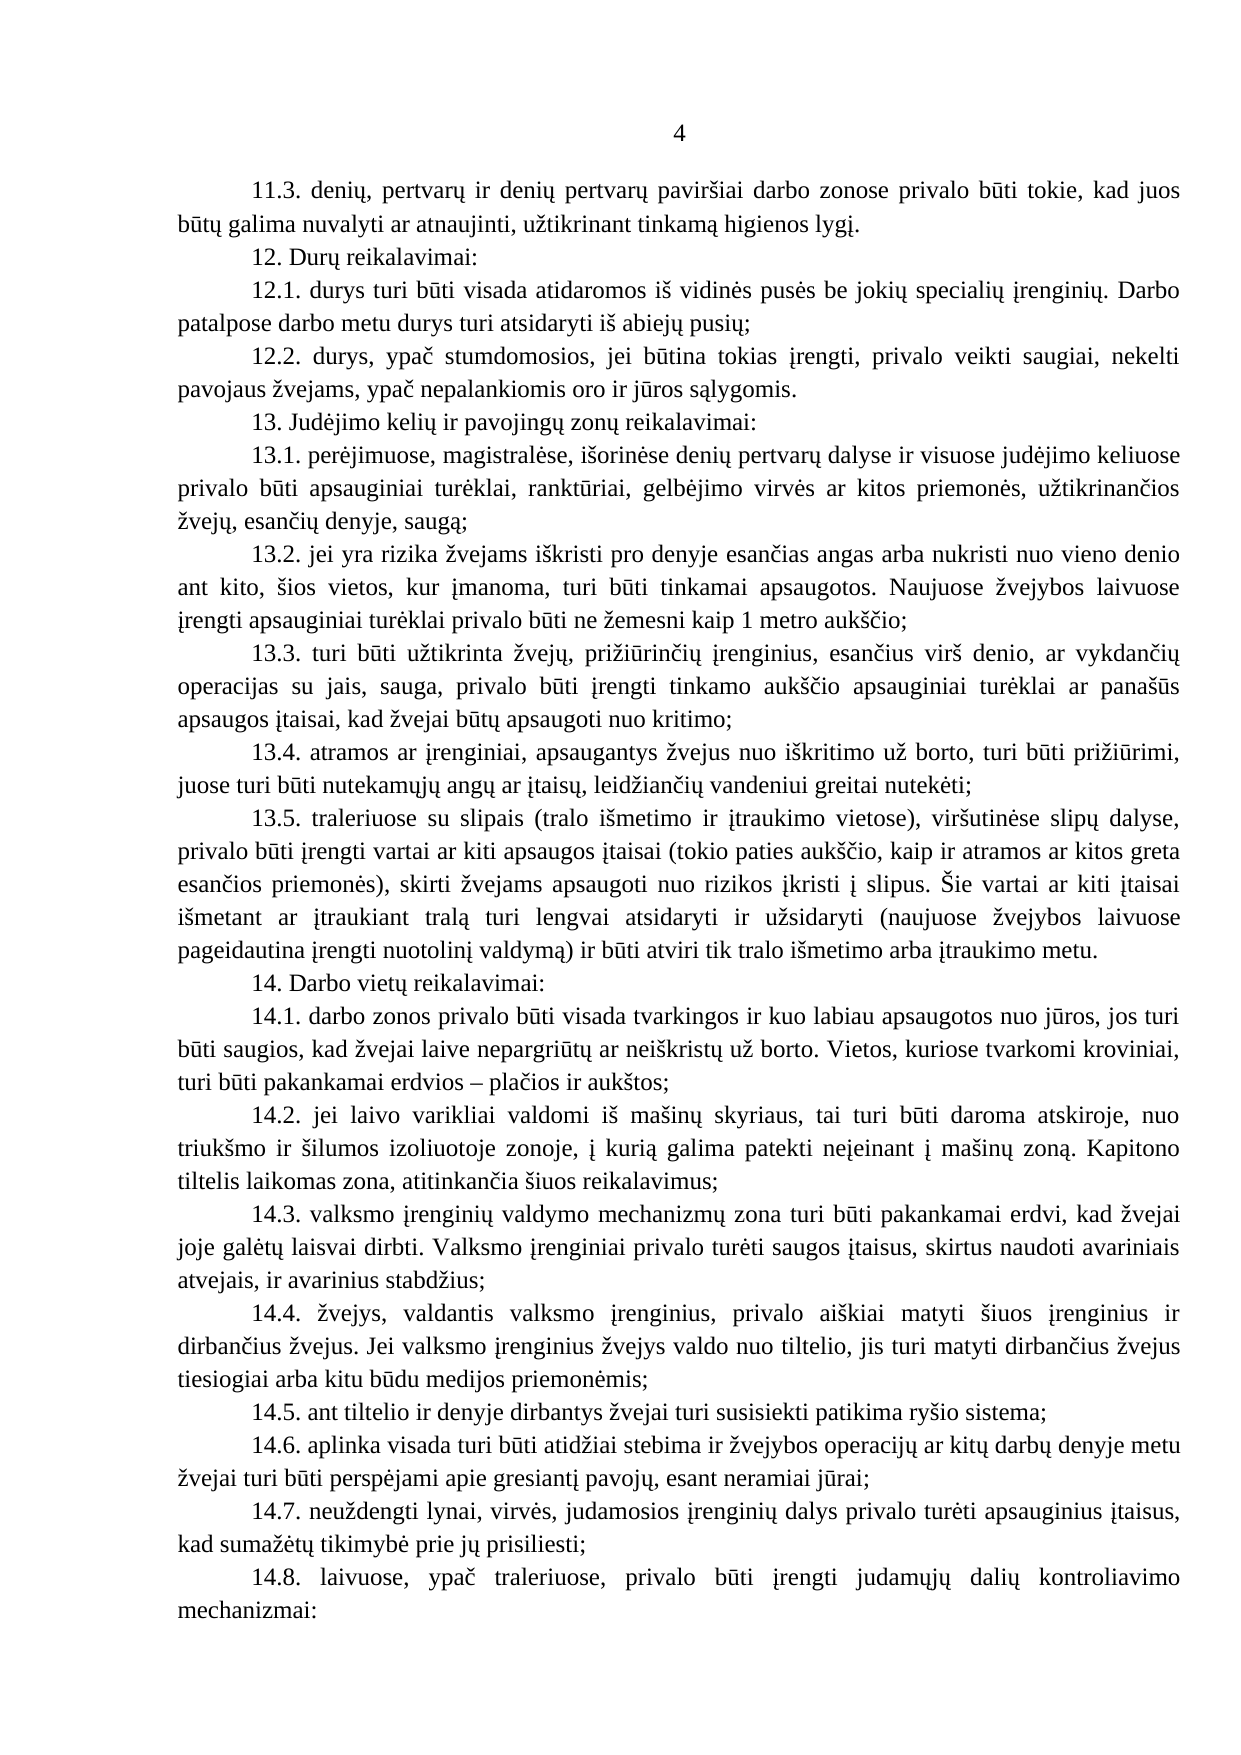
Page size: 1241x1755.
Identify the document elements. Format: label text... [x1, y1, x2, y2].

text 14.8. laivuose, ypač traleriuose, privalo būti įrengti judamųjų dalių kontroliavimo mechanizmai: [177, 1562, 1181, 1624]
text 14.4. žvejys, valdantis valksmo įrenginius, privalo aiškiai matyti šiuos įrenginius ir dirbančius žvejus. Jei valksmo įrenginius žvejys valdo nuo tiltelio, jis turi matyti dirbančius žvejus tiesiogiai arba kitu būdu medijos priemonėmis; [177, 1298, 1181, 1393]
text 13.5. traleriuose su slipais (tralo išmetimo ir įtraukimo vietose), viršutinėse slipų dalyse, privalo būti įrengti vartai ar kiti apsaugos įtaisai (tokio paties aukščio, kaip ir atramos ar kitos greta esančios priemonės), skirti žvejams apsaugoti nuo rizikos įkristi į slipus. Šie vartai ar kiti įtaisai išmetant ar įtraukiant tralą turi lengvai atsidaryti ir užsidaryti (naujuose žvejybos laivuose pageidautina įrengti nuotolinį valdymą) ir būti atviri tik tralo išmetimo arba įtraukimo metu. [177, 803, 1181, 964]
text 13.3. turi būti užtikrinta žvejų, prižiūrinčių įrenginius, esančius virš denio, ar vykdančių operacijas su jais, sauga, privalo būti įrengti tinkamo aukščio apsauginiai turėklai ar panašūs apsaugos įtaisai, kad žvejai būtų apsaugoti nuo kritimo; [177, 638, 1181, 733]
text 12.1. durys turi būti visada atidaromos iš vidinės pusės be jokių specialių įrenginių. Darbo patalpose darbo metu durys turi atsidaryti iš abiejų pusių; [177, 275, 1181, 336]
text 12. Durų reikalavimai: [177, 242, 1181, 270]
text 13.1. perėjimuose, magistralėse, išorinėse denių pertvarų dalyse ir visuose judėjimo keliuose privalo būti apsauginiai turėklai, ranktūriai, gelbėjimo virvės ar kitos priemonės, užtikrinančios žvejų, esančių denyje, saugą; [177, 440, 1181, 534]
text 13. Judėjimo kelių ir pavojingų zonų reikalavimai: [177, 407, 1181, 436]
text 14.6. aplinka visada turi būti atidžiai stebima ir žvejybos operacijų ar kitų darbų denyje metu žvejai turi būti perspėjami apie gresiantį pavojų, esant neramiai jūrai; [177, 1430, 1181, 1492]
text 13.4. atramos ar įrenginiai, apsaugantys žvejus nuo iškritimo už borto, turi būti prižiūrimi, juose turi būti nutekamųjų angų ar įtaisų, leidžiančių vandeniui greitai nutekėti; [177, 737, 1181, 799]
text 14.2. jei laivo varikliai valdomi iš mašinų skyriaus, tai turi būti daroma atskiroje, nuo triukšmo ir šilumos izoliuotoje zonoje, į kurią galima patekti neįeinant į mašinų zoną. Kapitono tiltelis laikomas zona, atitinkančia šiuos reikalavimus; [177, 1100, 1181, 1195]
text 11.3. denių, pertvarų ir denių pertvarų paviršiai darbo zonose privalo būti tokie, kad juos būtų galima nuvalyti ar atnaujinti, užtikrinant tinkamą higienos lygį. [177, 176, 1181, 237]
text 14.5. ant tiltelio ir denyje dirbantys žvejai turi susisiekti patikima ryšio sistema; [177, 1397, 1181, 1426]
text 14.7. neuždengti lynai, virvės, judamosios įrenginių dalys privalo turėti apsauginius įtaisus, kad sumažėtų tikimybė prie jų prisiliesti; [177, 1496, 1181, 1558]
text 13.2. jei yra rizika žvejams iškristi pro denyje esančias angas arba nukristi nuo vieno denio ant kito, šios vietos, kur įmanoma, turi būti tinkamai apsaugotos. Naujuose žvejybos laivuose įrengti apsauginiai turėklai privalo būti ne žemesni kaip 1 metro aukščio; [177, 539, 1181, 634]
text 14. Darbo vietų reikalavimai: [177, 968, 1181, 997]
text 14.1. darbo zonos privalo būti visada tvarkingos ir kuo labiau apsaugotos nuo jūros, jos turi būti saugios, kad žvejai laive nepargriūtų ar neiškristų už borto. Vietos, kuriose tvarkomi kroviniai, turi būti pakankamai erdvios – plačios ir aukštos; [177, 1001, 1181, 1096]
text 14.3. valksmo įrenginių valdymo mechanizmų zona turi būti pakankamai erdvi, kad žvejai joje galėtų laisvai dirbti. Valksmo įrenginiai privalo turėti saugos įtaisus, skirtus naudoti avariniais atvejais, ir avarinius stabdžius; [177, 1199, 1181, 1294]
text 12.2. durys, ypač stumdomosios, jei būtina tokias įrengti, privalo veikti saugiai, nekelti pavojaus žvejams, ypač nepalankiomis oro ir jūros sąlygomis. [177, 341, 1181, 402]
